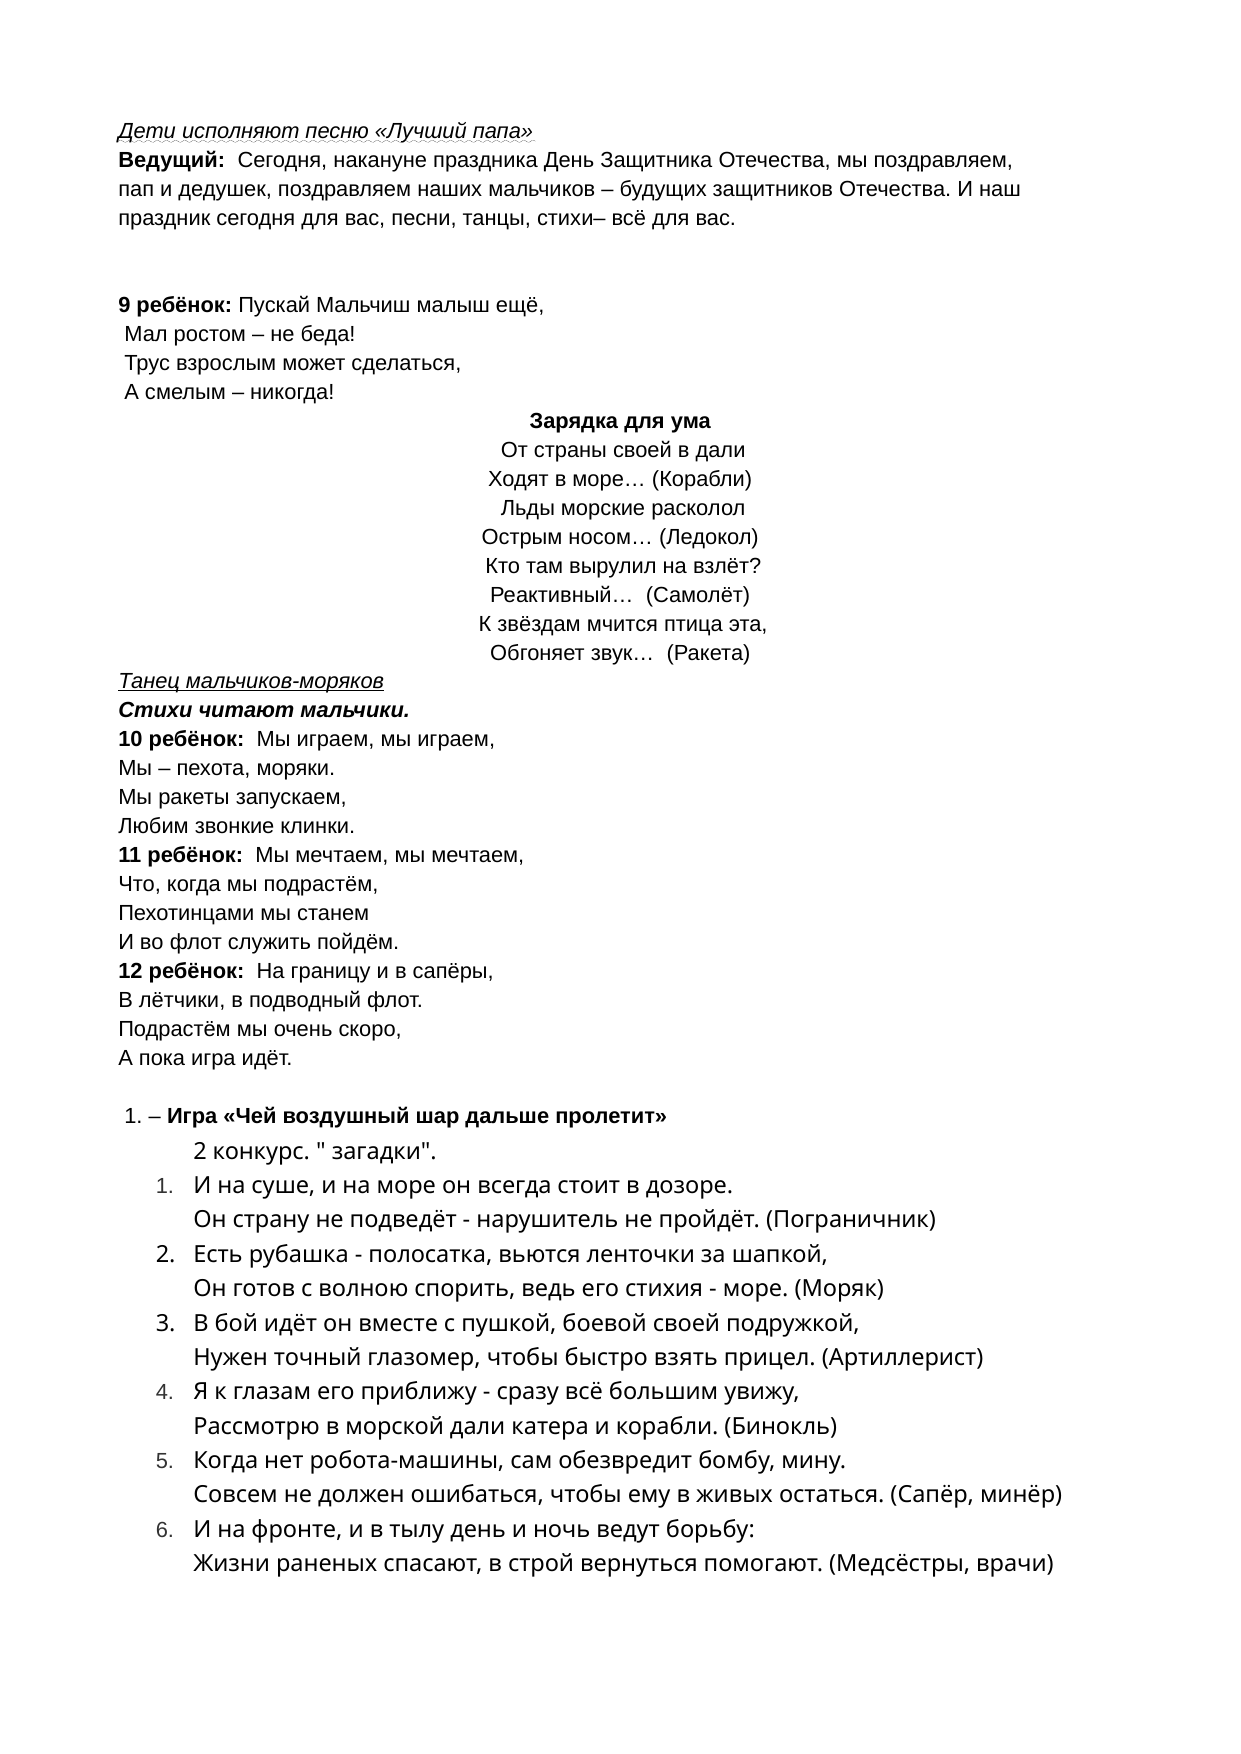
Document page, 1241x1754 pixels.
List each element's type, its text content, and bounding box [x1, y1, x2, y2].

list Когда нет робота-машины, сам обезвредит бомбу, мину. Совсем не должен ошибаться, чтобы ему в живых остаться. (Сапёр, минёр) [156, 1441, 1122, 1510]
list И на суше, и на море он всегда стоит в дозоре. Он страну не подведёт - нарушитель не пройдёт. (Пограничник) [156, 1166, 1122, 1235]
text Зарядка для ума От страны своей в дали Ходят в море… (Корабли) [118, 408, 1122, 491]
list Я к глазам его приближу - сразу всё большим увижу, Рассмотрю в морской дали катера и корабли. (Бинокль) [156, 1372, 1122, 1441]
text Танец мальчиков-моряков [118, 668, 1122, 693]
list 1. – Игра «Чей воздушный шар дальше пролетит» [118, 1103, 1122, 1128]
text Льды морские расколол Острым носом… (Ледокол) [118, 494, 1122, 549]
text 9 ребёнок: Пускай Мальчиш малыш ещё, Мал ростом – не беда! Трус взрослым может сделаться, А смелым – никогда! [118, 292, 1122, 404]
text Кто там вырулил на взлёт? Реактивный… (Самолёт) [118, 552, 1122, 607]
text Стихи читают мальчики. [118, 697, 1122, 722]
list В бой идёт он вместе с пушкой, боевой своей подружкой, [156, 1303, 1122, 1338]
text Ведущий: Сегодня, накануне праздника День Защитника Отечества, мы поздравляем, пап и дедушек, поздравляем наших мальчиков – будущих защитников Отечества. И наш праздник сегодня для вас, песни, танцы, стихи– всё для вас. [118, 147, 1122, 230]
list Есть рубашка - полосатка, вьются ленточки за шапкой, [156, 1235, 1122, 1269]
text Дети исполняют песню «Лучший папа» [118, 118, 1122, 143]
text 11 ребёнок: Мы мечтаем, мы мечтаем, Что, когда мы подрастём, Пехотинцами мы станем И во флот служить пойдём. [118, 842, 1122, 954]
text К звёздам мчится птица эта, Обгоняет звук… (Ракета) [118, 610, 1122, 664]
list Он готов с волною спорить, ведь его стихия - море. (Моряк) [156, 1269, 1122, 1303]
list Нужен точный глазомер, чтобы быстро взять прицел. (Артиллерист) [156, 1338, 1122, 1372]
list И на фронте, и в тылу день и ночь ведут борьбу: Жизни раненых спасают, в строй вернуться помогают. (Медсёстры, врачи) [156, 1510, 1122, 1578]
list 2 конкурс. " загадки". [156, 1132, 1122, 1166]
text 12 ребёнок: На границу и в сапёры, В лётчики, в подводный флот. Подрастём мы очень скоро, А пока игра идёт. [118, 958, 1122, 1070]
text 10 ребёнок: Мы играем, мы играем, Мы – пехота, моряки. Мы ракеты запускаем, Любим звонкие клинки. [118, 726, 1122, 838]
